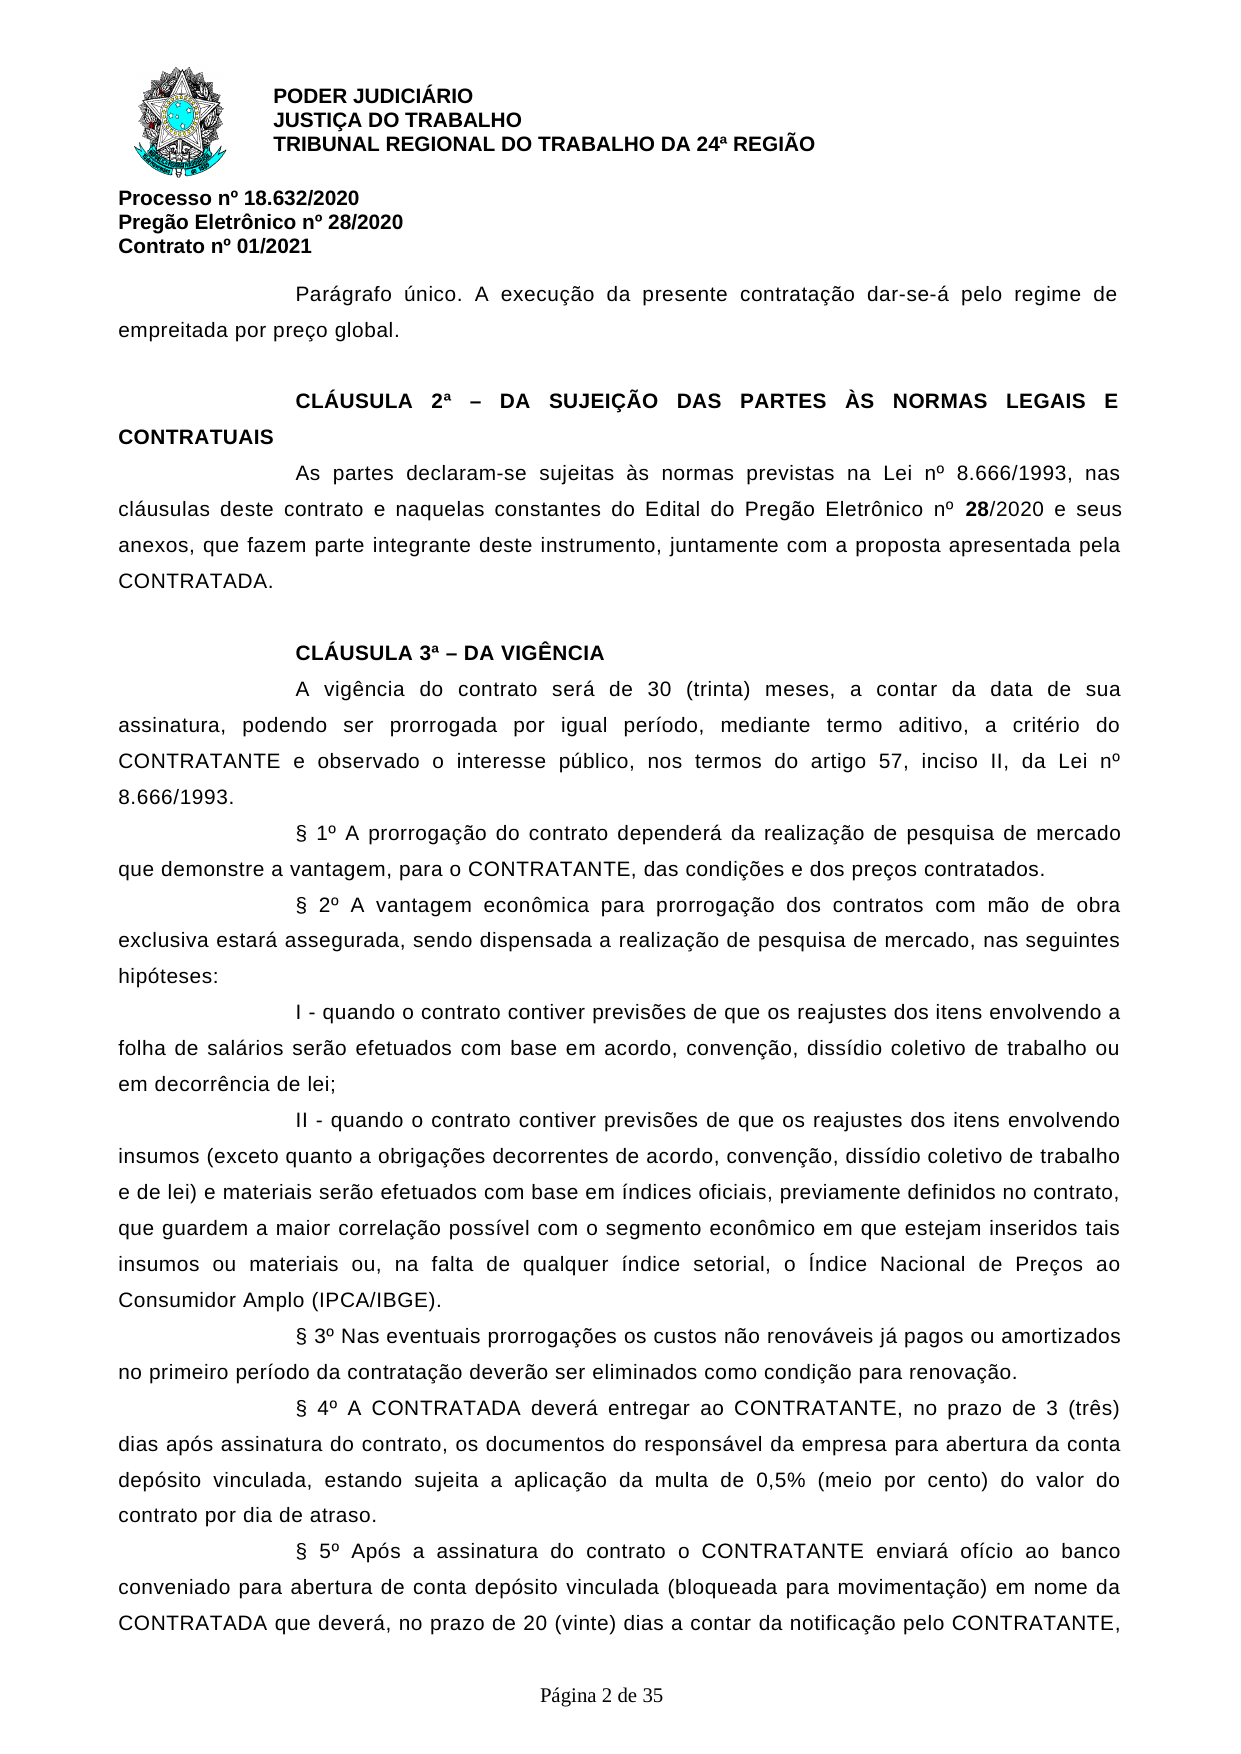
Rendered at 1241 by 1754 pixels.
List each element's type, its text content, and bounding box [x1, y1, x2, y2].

text I - quando o contrato contiver previsões de que os reajustes dos itens envolvendo a folha de salários serão efetuados com base em acordo, convenção, dissídio coletivo de trabalho ou em decorrência de lei; [118, 1000, 1122, 1096]
text CLÁUSULA 3ª – DA VIGÊNCIA [118, 641, 1119, 665]
text Parágrafo único. A execução da presente contratação dar-se-á pelo regime de empreitada por preço global. [118, 281, 1119, 341]
text § 3º Nas eventuais prorrogações os custos não renováveis já pagos ou amortizados no primeiro período da contratação deverão ser eliminados como condição para renovação. [118, 1324, 1122, 1383]
text § 5º Após a assinatura do contrato o CONTRATANTE enviará ofício ao banco conveniado para abertura de conta depósito vinculada (bloqueada para movimentação) em nome da CONTRATADA que deverá, no prazo de 20 (vinte) dias a contar da notificação pelo CONTRATANTE, [118, 1539, 1122, 1635]
text As partes declaram-se sujeitas às normas previstas na Lei nº 8.666/1993, nas cláusulas deste contrato e naquelas constantes do Edital do Pregão Eletrônico nº 28/2020 e seus anexos, que fazem parte integrante deste instrumento, juntamente com a proposta apresentada pela CONTRATADA. [118, 461, 1122, 593]
text § 4º A CONTRATADA deverá entregar ao CONTRATANTE, no prazo de 3 (três) dias após assinatura do contrato, os documentos do responsável da empresa para abertura da conta depósito vinculada, estando sujeita a aplicação da multa de 0,5% (meio por cento) do valor do contrato por dia de atraso. [118, 1396, 1122, 1527]
text II - quando o contrato contiver previsões de que os reajustes dos itens envolvendo insumos (exceto quanto a obrigações decorrentes de acordo, convenção, dissídio coletivo de trabalho e de lei) e materiais serão efetuados com base em índices oficiais, previamente definidos no contrato, que guardem a maior correlação possível com o segmento econômico em que estejam inseridos tais insumos ou materiais ou, na falta de qualquer índice setorial, o Índice Nacional de Preços ao Consumidor Amplo (IPCA/IBGE). [118, 1108, 1122, 1312]
picture [133, 66, 228, 178]
text § 1º A prorrogação do contrato dependerá da realização de pesquisa de mercado que demonstre a vantagem, para o CONTRATANTE, das condições e dos preços contratados. [118, 821, 1122, 880]
text A vigência do contrato será de 30 (trinta) meses, a contar da data de sua assinatura, podendo ser prorrogada por igual período, mediante termo aditivo, a critério do CONTRATANTE e observado o interesse público, nos termos do artigo 57, inciso II, da Lei nº 8.666/1993. [118, 677, 1122, 808]
text § 2º A vantagem econômica para prorrogação dos contratos com mão de obra exclusiva estará assegurada, sendo dispensada a realização de pesquisa de mercado, nas seguintes hipóteses: [118, 892, 1122, 988]
text CLÁUSULA 2ª – DA SUJEIÇÃO DAS PARTES ÀS NORMAS LEGAIS E CONTRATUAIS [118, 389, 1119, 449]
